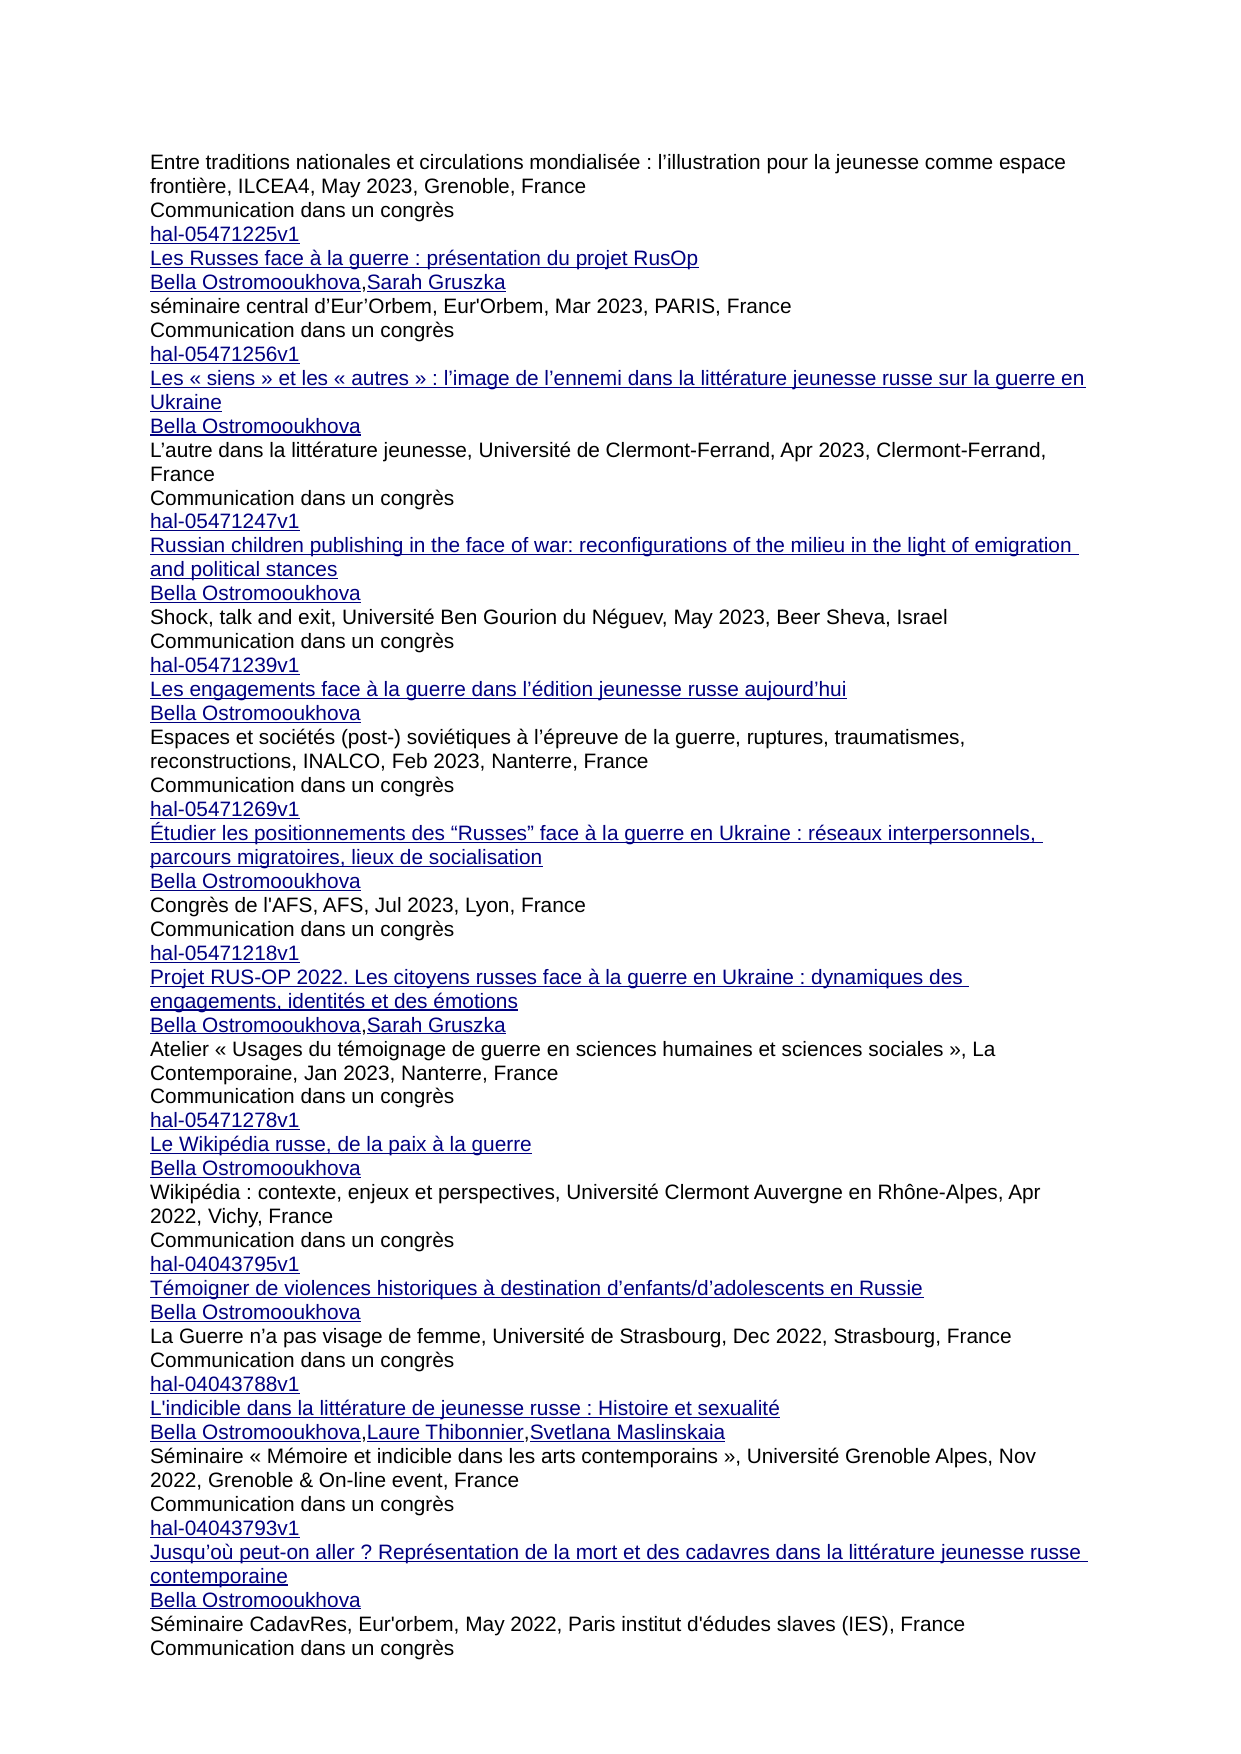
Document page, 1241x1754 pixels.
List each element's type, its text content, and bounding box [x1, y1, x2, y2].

table_cell Projet RUS-OP 2022. Les citoyens russes face à la guerre en Ukraine : dynamiques des engagements, identités et des émotions Bella Ostromooukhova,Sarah Gruszka Atelier « Usages du témoignage de guerre en sciences humaines et sciences sociales », La Contemporaine, Jan 2023, Nanterre, France Communication dans un congrès hal-05471278v1 [150, 965, 1090, 1132]
table_cell Les Russes face à la guerre : présentation du projet RusOp Bella Ostromooukhova,Sarah Gruszka séminaire central d’Eur’Orbem, Eur'Orbem, Mar 2023, PARIS, France Communication dans un congrès hal-05471256v1 [150, 246, 1090, 366]
table_cell Témoigner de violences historiques à destination d’enfants/d’adolescents en Russie Bella Ostromooukhova La Guerre n’a pas visage de femme, Université de Strasbourg, Dec 2022, Strasbourg, France Communication dans un congrès hal-04043788v1 [150, 1276, 1090, 1396]
table_cell L'indicible dans la littérature de jeunesse russe : Histoire et sexualité Bella Ostromooukhova,Laure Thibonnier,Svetlana Maslinskaia Séminaire « Mémoire et indicible dans les arts contemporains », Université Grenoble Alpes, Nov 2022, Grenoble & On-line event, France Communication dans un congrès hal-04043793v1 [150, 1396, 1090, 1539]
table_cell Étudier les positionnements des “Russes” face à la guerre en Ukraine : réseaux interpersonnels, parcours migratoires, lieux de socialisation Bella Ostromooukhova Congrès de l'AFS, AFS, Jul 2023, Lyon, France Communication dans un congrès hal-05471218v1 [150, 821, 1090, 964]
table_cell Le Wikipédia russe, de la paix à la guerre Bella Ostromooukhova Wikipédia : contexte, enjeux et perspectives, Université Clermont Auvergne en Rhône-Alpes, Apr 2022, Vichy, France Communication dans un congrès hal-04043795v1 [150, 1132, 1090, 1276]
table_cell Jusqu’où peut-on aller ? Représentation de la mort et des cadavres dans la littérature jeunesse russe contemporaine Bella Ostromooukhova Séminaire CadavRes, Eur'orbem, May 2022, Paris institut d'édudes slaves (IES), France Communication dans un congrès [150, 1540, 1090, 1659]
table_cell Les « siens » et les « autres » : l’image de l’ennemi dans la littérature jeunesse russe sur la guerre en Ukraine Bella Ostromooukhova L’autre dans la littérature jeunesse, Université de Clermont-Ferrand, Apr 2023, Clermont-Ferrand, France Communication dans un congrès hal-05471247v1 [150, 366, 1090, 533]
table_cell Entre traditions nationales et circulations mondialisée : l’illustration pour la jeunesse comme espace frontière, ILCEA4, May 2023, Grenoble, France Communication dans un congrès hal-05471225v1 [150, 150, 1090, 246]
table_cell Russian children publishing in the face of war: reconfigurations of the milieu in the light of emigration and political stances Bella Ostromooukhova Shock, talk and exit, Université Ben Gourion du Néguev, May 2023, Beer Sheva, Israel Communication dans un congrès hal-05471239v1 [150, 533, 1090, 677]
table_cell Les engagements face à la guerre dans l’édition jeunesse russe aujourd’hui Bella Ostromooukhova Espaces et sociétés (post-) soviétiques à l’épreuve de la guerre, ruptures, traumatismes, reconstructions, INALCO, Feb 2023, Nanterre, France Communication dans un congrès hal-05471269v1 [150, 677, 1090, 821]
